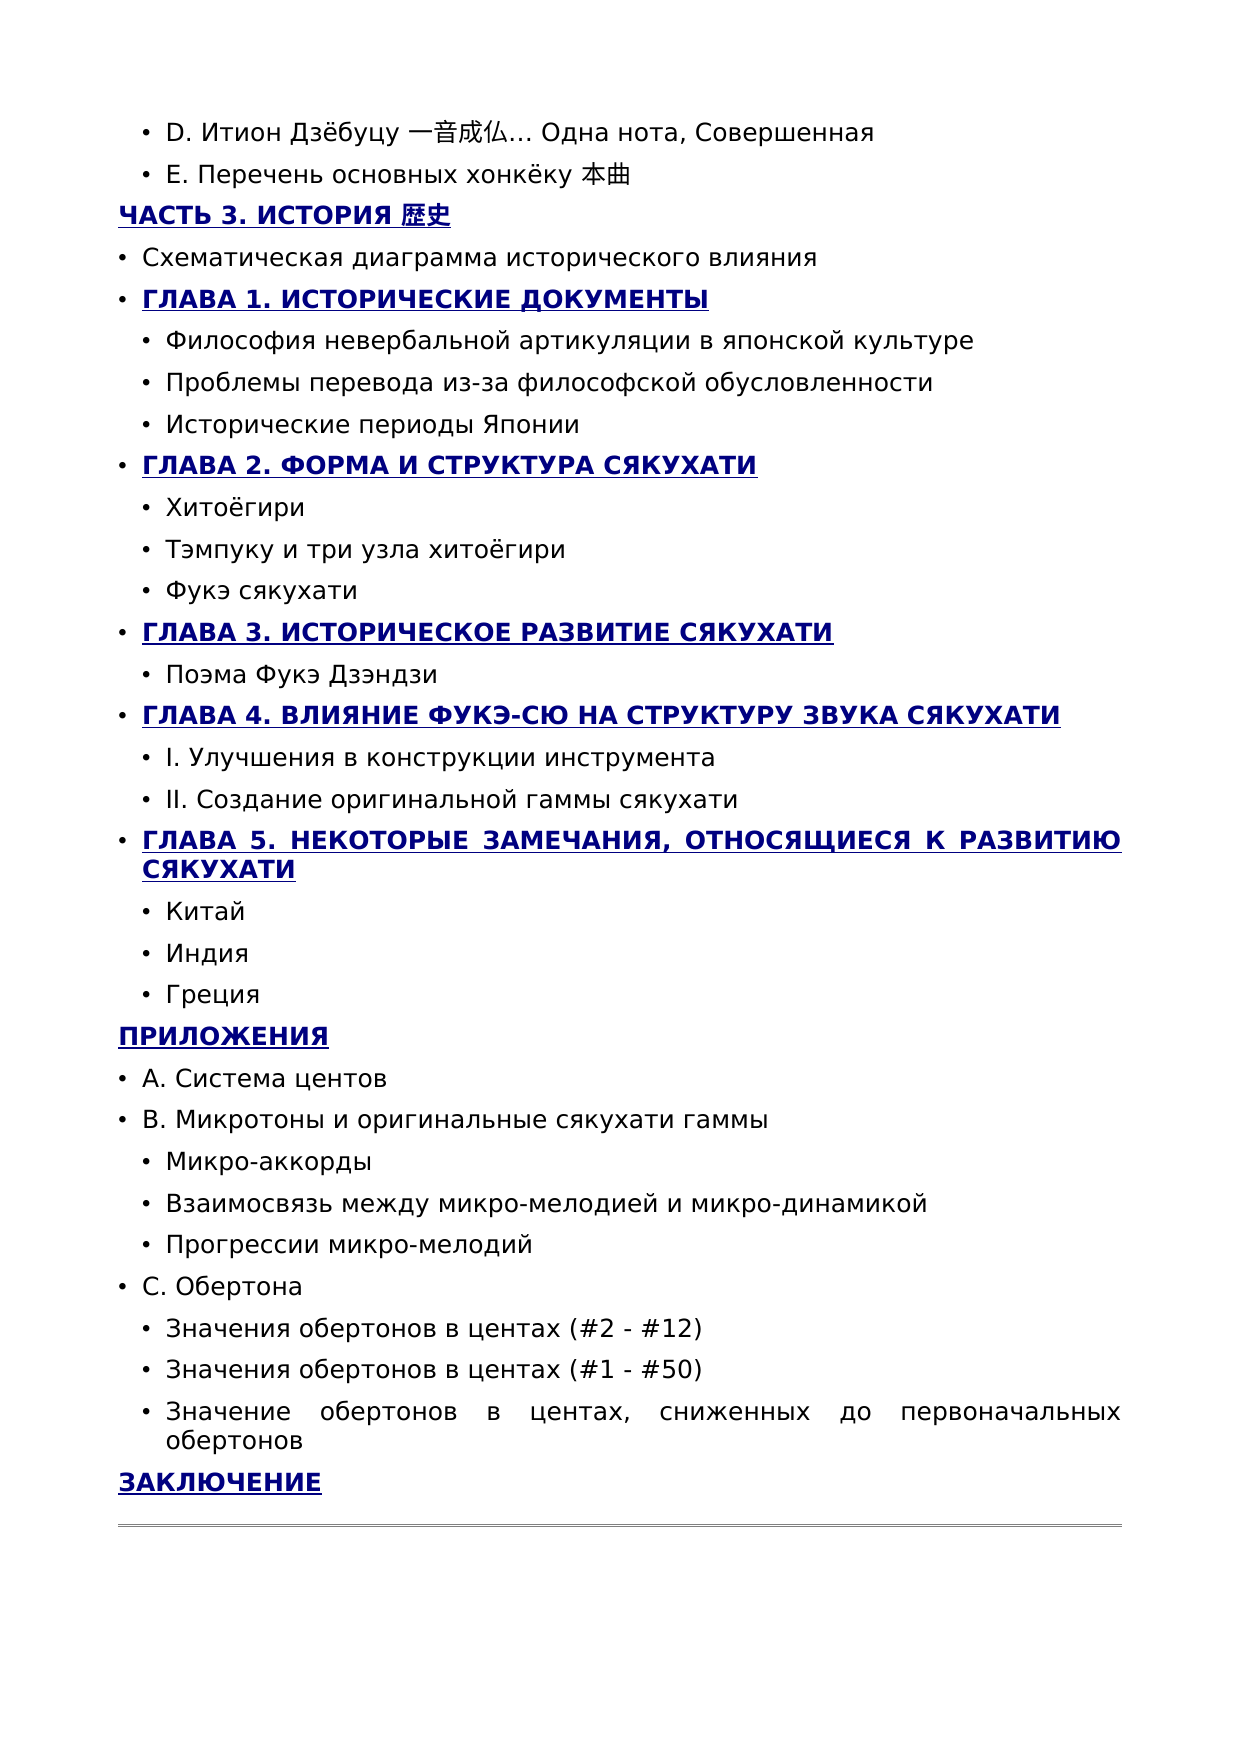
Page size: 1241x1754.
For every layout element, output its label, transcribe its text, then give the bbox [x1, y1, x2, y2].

list Тэмпуку и три узла хитоёгири [142, 535, 1122, 564]
list I. Улучшения в конструкции инструмента [142, 743, 1122, 772]
text ЗАКЛЮЧЕНИЕ [118, 1468, 1122, 1497]
list В. Микротоны и оригинальные сякухати гаммы [118, 1106, 1122, 1135]
list Фукэ сякухати [142, 576, 1122, 606]
list Поэма Фукэ Дзэндзи [142, 660, 1122, 689]
list С. Обертона [118, 1272, 1122, 1301]
list Китай [142, 897, 1122, 926]
list Индия [142, 939, 1122, 968]
list ГЛАВА 1. ИСТОРИЧЕСКИЕ ДОКУМЕНТЫ [118, 285, 1122, 314]
list D. Итион Дзёбуцу 一音成仏… Одна нота, Совершенная [142, 118, 1122, 147]
list Схематическая диаграмма исторического влияния [118, 243, 1122, 272]
text ПРИЛОЖЕНИЯ [118, 1022, 1122, 1051]
list Проблемы перевода из-за философской обусловленности [142, 368, 1122, 397]
list Микро-аккорды [142, 1147, 1122, 1176]
list ГЛАВА 5. НЕКОТОРЫЕ ЗАМЕЧАНИЯ, ОТНОСЯЩИЕСЯ К РАЗВИТИЮ СЯКУХАТИ [118, 826, 1122, 885]
list Значение обертонов в центах, сниженных до первоначальных обертонов [142, 1397, 1122, 1456]
list II. Создание оригинальной гаммы сякухати [142, 785, 1122, 814]
list Прогрессии микро-мелодий [142, 1231, 1122, 1260]
text ЧАСТЬ 3. ИСТОРИЯ 歴史 [118, 201, 1122, 231]
list ГЛАВА 3. ИСТОРИЧЕСКОЕ РАЗВИТИЕ СЯКУХАТИ [118, 618, 1122, 647]
list ГЛАВА 4. ВЛИЯНИЕ ФУКЭ-СЮ НА СТРУКТУРУ ЗВУКА СЯКУХАТИ [118, 701, 1122, 731]
list Взаимосвязь между микро-мелодией и микро-динамикой [142, 1189, 1122, 1218]
list Греция [142, 981, 1122, 1010]
list ГЛАВА 2. ФОРМА И СТРУКТУРА СЯКУХАТИ [118, 451, 1122, 481]
list А. Система центов [118, 1064, 1122, 1093]
list Е. Перечень основных хонкёку 本曲 [142, 160, 1122, 189]
list Философия невербальной артикуляции в японской культуре [142, 326, 1122, 356]
list Хитоёгири [142, 493, 1122, 522]
list Значения обертонов в центах (#2 - #12) [142, 1314, 1122, 1343]
list Значения обертонов в центах (#1 - #50) [142, 1356, 1122, 1385]
list Исторические периоды Японии [142, 410, 1122, 439]
